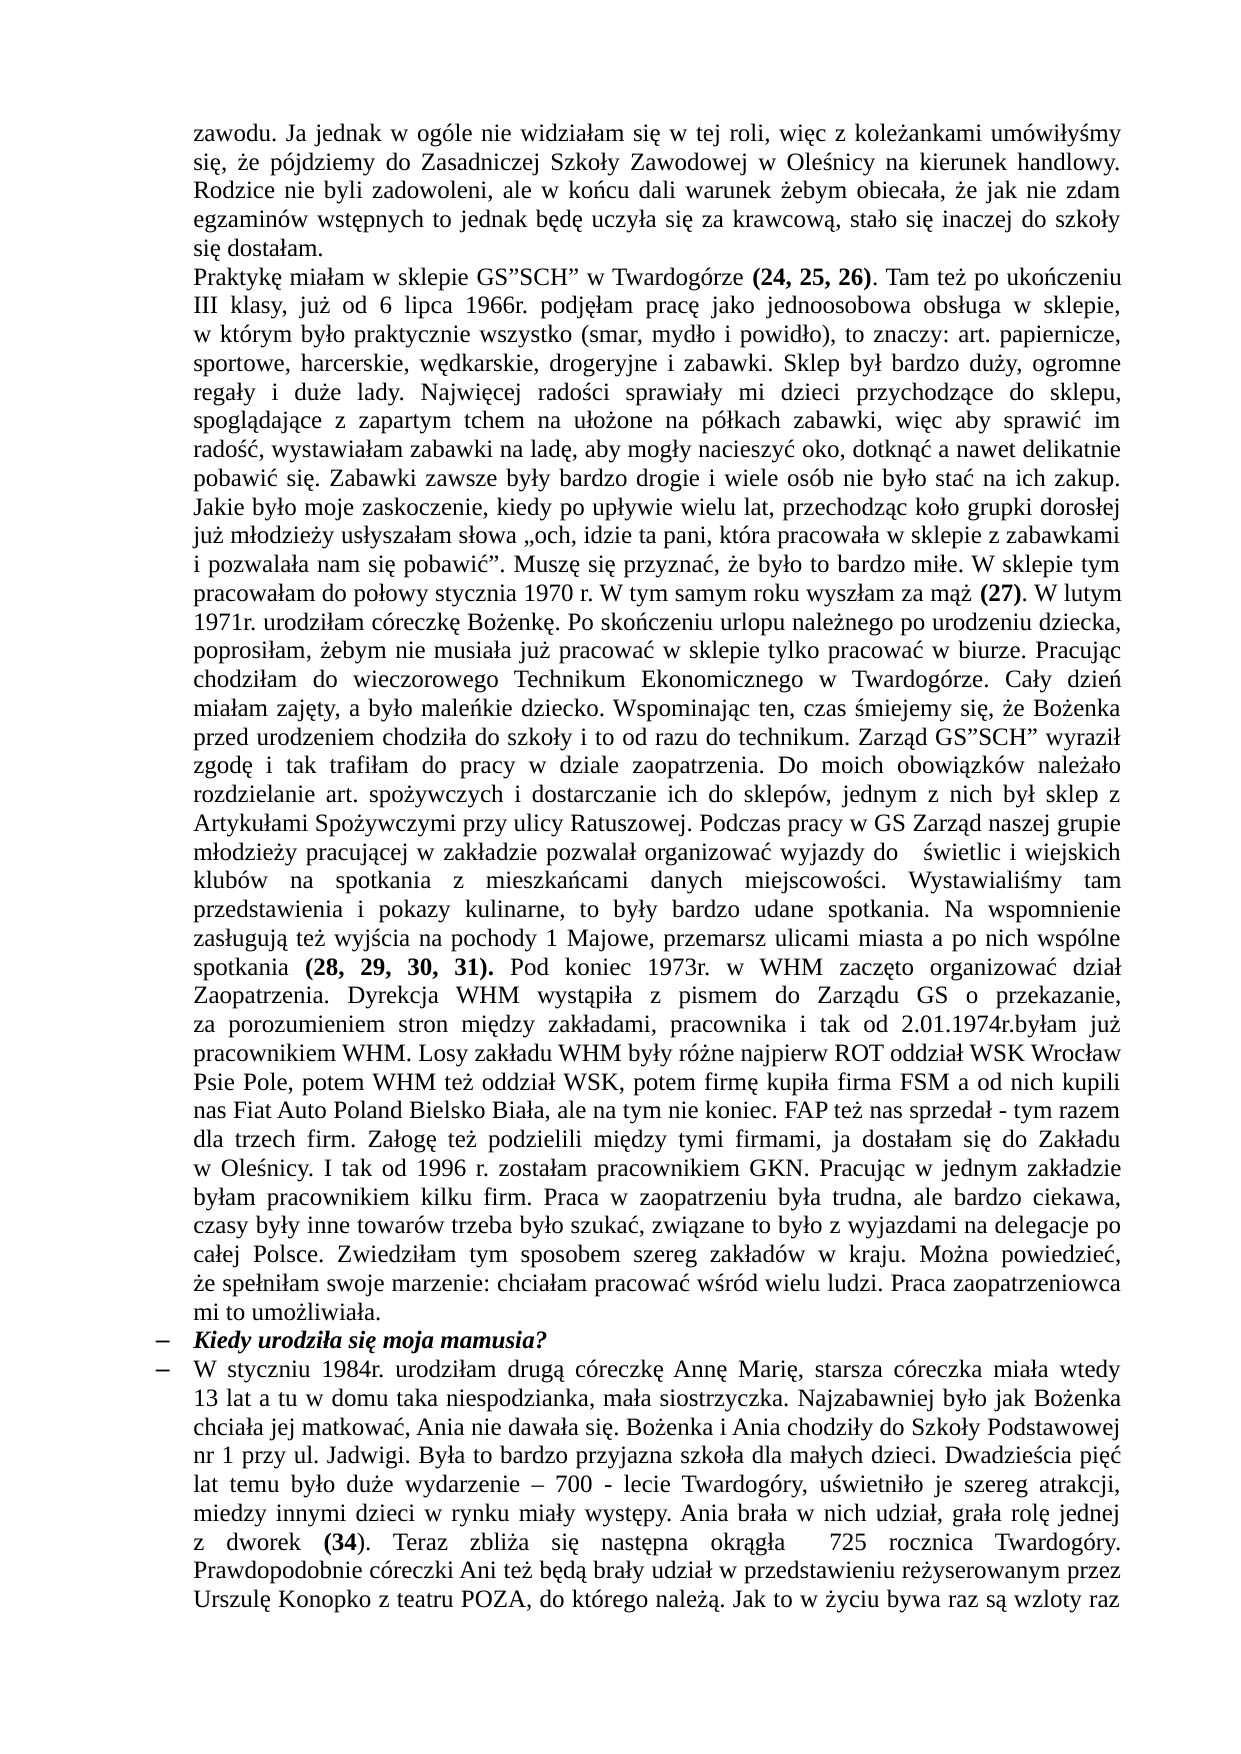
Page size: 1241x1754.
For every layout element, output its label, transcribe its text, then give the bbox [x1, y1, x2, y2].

list Praktykę miałam w sklepie GS”SCH” w Twardogórze (24, 25, 26). Tam też po ukończeniu III klasy, już od 6 lipca 1966r. podjęłam pracę jako jednoosobowa obsługa w sklepie, w którym było praktycznie wszystko (smar, mydło i powidło), to znaczy: art. papiernicze, sportowe, harcerskie, wędkarskie, drogeryjne i zabawki. Sklep był bardzo duży, ogromne regały i duże lady. Najwięcej radości sprawiały mi dzieci przychodzące do sklepu, spoglądające z zapartym tchem na ułożone na półkach zabawki, więc aby sprawić im radość, wystawiałam zabawki na ladę, aby mogły nacieszyć oko, dotknąć a nawet delikatnie pobawić się. Zabawki zawsze były bardzo drogie i wiele osób nie było stać na ich zakup. Jakie było moje zaskoczenie, kiedy po upływie wielu lat, przechodząc koło grupki dorosłej już młodzieży usłyszałam słowa „och, idzie ta pani, która pracowała w sklepie z zabawkami i pozwalała nam się pobawić”. Muszę się przyznać, że było to bardzo miłe. W sklepie tym pracowałam do połowy stycznia 1970 r. W tym samym roku wyszłam za mąż (27). W lutym 1971r. urodziłam córeczkę Bożenkę. Po skończeniu urlopu należnego po urodzeniu dziecka, poprosiłam, żebym nie musiała już pracować w sklepie tylko pracować w biurze. Pracując chodziłam do wieczorowego Technikum Ekonomicznego w Twardogórze. Cały dzień miałam zajęty, a było maleńkie dziecko. Wspominając ten, czas śmiejemy się, że Bożenka przed urodzeniem chodziła do szkoły i to od razu do technikum. Zarząd GS”SCH” wyraził zgodę i tak trafiłam do pracy w dziale zaopatrzenia. Do moich obowiązków należało rozdzielanie art. spożywczych i dostarczanie ich do sklepów, jednym z nich był sklep z Artykułami Spożywczymi przy ulicy Ratuszowej. Podczas pracy w GS Zarząd naszej grupie młodzieży pracującej w zakładzie pozwalał organizować wyjazdy do świetlic i wiejskich klubów na spotkania z mieszkańcami danych miejscowości. Wystawialiśmy tam przedstawienia i pokazy kulinarne, to były bardzo udane spotkania. Na wspomnienie zasługują też wyjścia na pochody 1 Majowe, przemarsz ulicami miasta a po nich wspólne spotkania (28, 29, 30, 31). Pod koniec 1973r. w WHM zaczęto organizować dział Zaopatrzenia. Dyrekcja WHM wystąpiła z pismem do Zarządu GS o przekazanie, za porozumieniem stron między zakładami, pracownika i tak od 2.01.1974r.byłam już pracownikiem WHM. Losy zakładu WHM były różne najpierw ROT oddział WSK Wrocław Psie Pole, potem WHM też oddział WSK, potem firmę kupiła firma FSM a od nich kupili nas Fiat Auto Poland Bielsko Biała, ale na tym nie koniec. FAP też nas sprzedał - tym razem dla trzech firm. Załogę też podzielili między tymi firmami, ja dostałam się do Zakładu w Oleśnicy. I tak od 1996 r. zostałam pracownikiem GKN. Pracując w jednym zakładzie byłam pracownikiem kilku firm. Praca w zaopatrzeniu była trudna, ale bardzo ciekawa, czasy były inne towarów trzeba było szukać, związane to było z wyjazdami na delegacje po całej Polsce. Zwiedziłam tym sposobem szereg zakładów w kraju. Można powiedzieć, że spełniłam swoje marzenie: chciałam pracować wśród wielu ludzi. Praca zaopatrzeniowca mi to umożliwiała. [156, 262, 1122, 1326]
list Kiedy urodziła się moja mamusia? [156, 1326, 1122, 1354]
list zawodu. Ja jednak w ogóle nie widziałam się w tej roli, więc z koleżankami umówiłyśmy się, że pójdziemy do Zasadniczej Szkoły Zawodowej w Oleśnicy na kierunek handlowy. Rodzice nie byli zadowoleni, ale w końcu dali warunek żebym obiecała, że jak nie zdam egzaminów wstępnych to jednak będę uczyła się za krawcową, stało się inaczej do szkoły się dostałam. [156, 118, 1122, 262]
list W styczniu 1984r. urodziłam drugą córeczkę Annę Marię, starsza córeczka miała wtedy 13 lat a tu w domu taka niespodzianka, mała siostrzyczka. Najzabawniej było jak Bożenka chciała jej matkować, Ania nie dawała się. Bożenka i Ania chodziły do Szkoły Podstawowej nr 1 przy ul. Jadwigi. Była to bardzo przyjazna szkoła dla małych dzieci. Dwadzieścia pięć lat temu było duże wydarzenie – 700 - lecie Twardogóry, uświetniło je szereg atrakcji, miedzy innymi dzieci w rynku miały występy. Ania brała w nich udział, grała rolę jednej z dworek (34). Teraz zbliża się następna okrągła 725 rocznica Twardogóry. Prawdopodobnie córeczki Ani też będą brały udział w przedstawieniu reżyserowanym przez Urszulę Konopko z teatru POZA, do którego należą. Jak to w życiu bywa raz są wzloty raz [156, 1354, 1122, 1613]
